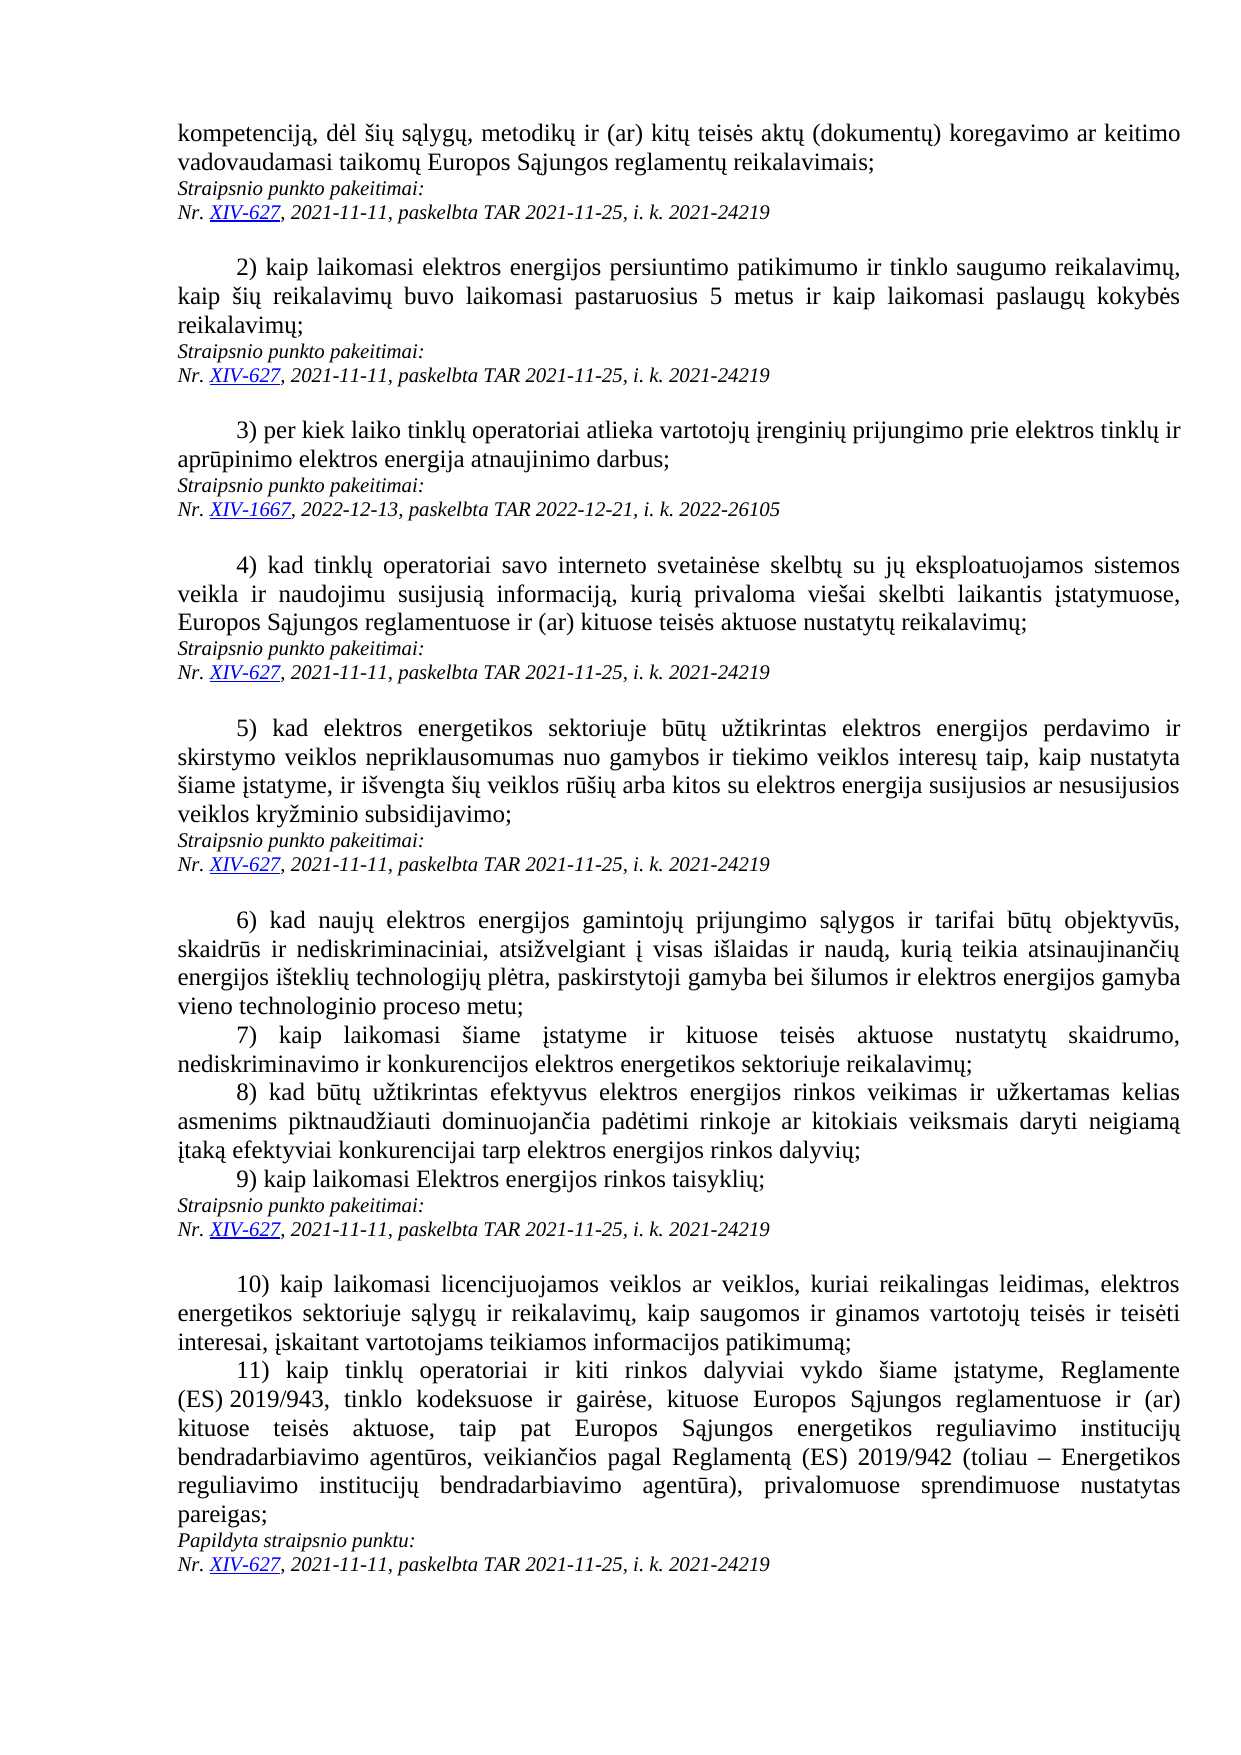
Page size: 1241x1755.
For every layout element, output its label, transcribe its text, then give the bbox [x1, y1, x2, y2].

text kompetenciją, dėl šių sąlygų, metodikų ir (ar) kitų teisės aktų (dokumentų) koregavimo ar keitimo vadovaudamasi taikomų Europos Sąjungos reglamentų reikalavimais; [177, 118, 1181, 176]
text 10) kaip laikomasi licencijuojamos veiklos ar veiklos, kuriai reikalingas leidimas, elektros energetikos sektoriuje sąlygų ir reikalavimų, kaip saugomos ir ginamos vartotojų teisės ir teisėti interesai, įskaitant vartotojams teikiamos informacijos patikimumą; [177, 1269, 1181, 1356]
text 8) kad būtų užtikrintas efektyvus elektros energijos rinkos veikimas ir užkertamas kelias asmenims piktnaudžiauti dominuojančia padėtimi rinkoje ar kitokiais veiksmais daryti neigiamą įtaką efektyviai konkurencijai tarp elektros energijos rinkos dalyvių; [177, 1077, 1181, 1164]
text Papildyta straipsnio punktu: [177, 1528, 1181, 1552]
text Nr. XIV-627, 2021-11-11, paskelbta TAR 2021-11-25, i. k. 2021-24219 [177, 363, 1181, 387]
text 7) kaip laikomasi šiame įstatyme ir kituose teisės aktuose nustatytų skaidrumo, nediskriminavimo ir konkurencijos elektros energetikos sektoriuje reikalavimų; [177, 1020, 1181, 1077]
text Straipsnio punkto pakeitimai: [177, 473, 1181, 497]
text Straipsnio punkto pakeitimai: [177, 1192, 1181, 1217]
text Nr. XIV-1667, 2022-12-13, paskelbta TAR 2022-12-21, i. k. 2022-26105 [177, 497, 1181, 521]
text Nr. XIV-627, 2021-11-11, paskelbta TAR 2021-11-25, i. k. 2021-24219 [177, 1552, 1181, 1576]
text Straipsnio punkto pakeitimai: [177, 636, 1181, 660]
text Nr. XIV-627, 2021-11-11, paskelbta TAR 2021-11-25, i. k. 2021-24219 [177, 660, 1181, 684]
text Straipsnio punkto pakeitimai: [177, 339, 1181, 363]
text 6) kad naujų elektros energijos gamintojų prijungimo sąlygos ir tarifai būtų objektyvūs, skaidrūs ir nediskriminaciniai, atsižvelgiant į visas išlaidas ir naudą, kurią teikia atsinaujinančių energijos išteklių technologijų plėtra, paskirstytoji gamyba bei šilumos ir elektros energijos gamyba vieno technologinio proceso metu; [177, 905, 1181, 1020]
text Nr. XIV-627, 2021-11-11, paskelbta TAR 2021-11-25, i. k. 2021-24219 [177, 852, 1181, 876]
text Nr. XIV-627, 2021-11-11, paskelbta TAR 2021-11-25, i. k. 2021-24219 [177, 200, 1181, 224]
text 11) kaip tinklų operatoriai ir kiti rinkos dalyviai vykdo šiame įstatyme, Reglamente (ES) 2019/943, tinklo kodeksuose ir gairėse, kituose Europos Sąjungos reglamentuose ir (ar) kituose teisės aktuose, taip pat Europos Sąjungos energetikos reguliavimo institucijų bendradarbiavimo agentūros, veikiančios pagal Reglamentą (ES) 2019/942 (toliau – Energetikos reguliavimo institucijų bendradarbiavimo agentūra), privalomuose sprendimuose nustatytas pareigas; [177, 1356, 1181, 1528]
text 9) kaip laikomasi Elektros energijos rinkos taisyklių; [177, 1164, 1181, 1192]
text Straipsnio punkto pakeitimai: [177, 176, 1181, 200]
text 5) kad elektros energetikos sektoriuje būtų užtikrintas elektros energijos perdavimo ir skirstymo veiklos nepriklausomumas nuo gamybos ir tiekimo veiklos interesų taip, kaip nustatyta šiame įstatyme, ir išvengta šių veiklos rūšių arba kitos su elektros energija susijusios ar nesusijusios veiklos kryžminio subsidijavimo; [177, 713, 1181, 828]
text 2) kaip laikomasi elektros energijos persiuntimo patikimumo ir tinklo saugumo reikalavimų, kaip šių reikalavimų buvo laikomasi pastaruosius 5 metus ir kaip laikomasi paslaugų kokybės reikalavimų; [177, 252, 1181, 339]
text 4) kad tinklų operatoriai savo interneto svetainėse skelbtų su jų eksploatuojamos sistemos veikla ir naudojimu susijusią informaciją, kurią privaloma viešai skelbti laikantis įstatymuose, Europos Sąjungos reglamentuose ir (ar) kituose teisės aktuose nustatytų reikalavimų; [177, 550, 1181, 636]
text 3) per kiek laiko tinklų operatoriai atlieka vartotojų įrenginių prijungimo prie elektros tinklų ir aprūpinimo elektros energija atnaujinimo darbus; [177, 416, 1181, 473]
text Straipsnio punkto pakeitimai: [177, 828, 1181, 852]
text Nr. XIV-627, 2021-11-11, paskelbta TAR 2021-11-25, i. k. 2021-24219 [177, 1217, 1181, 1241]
